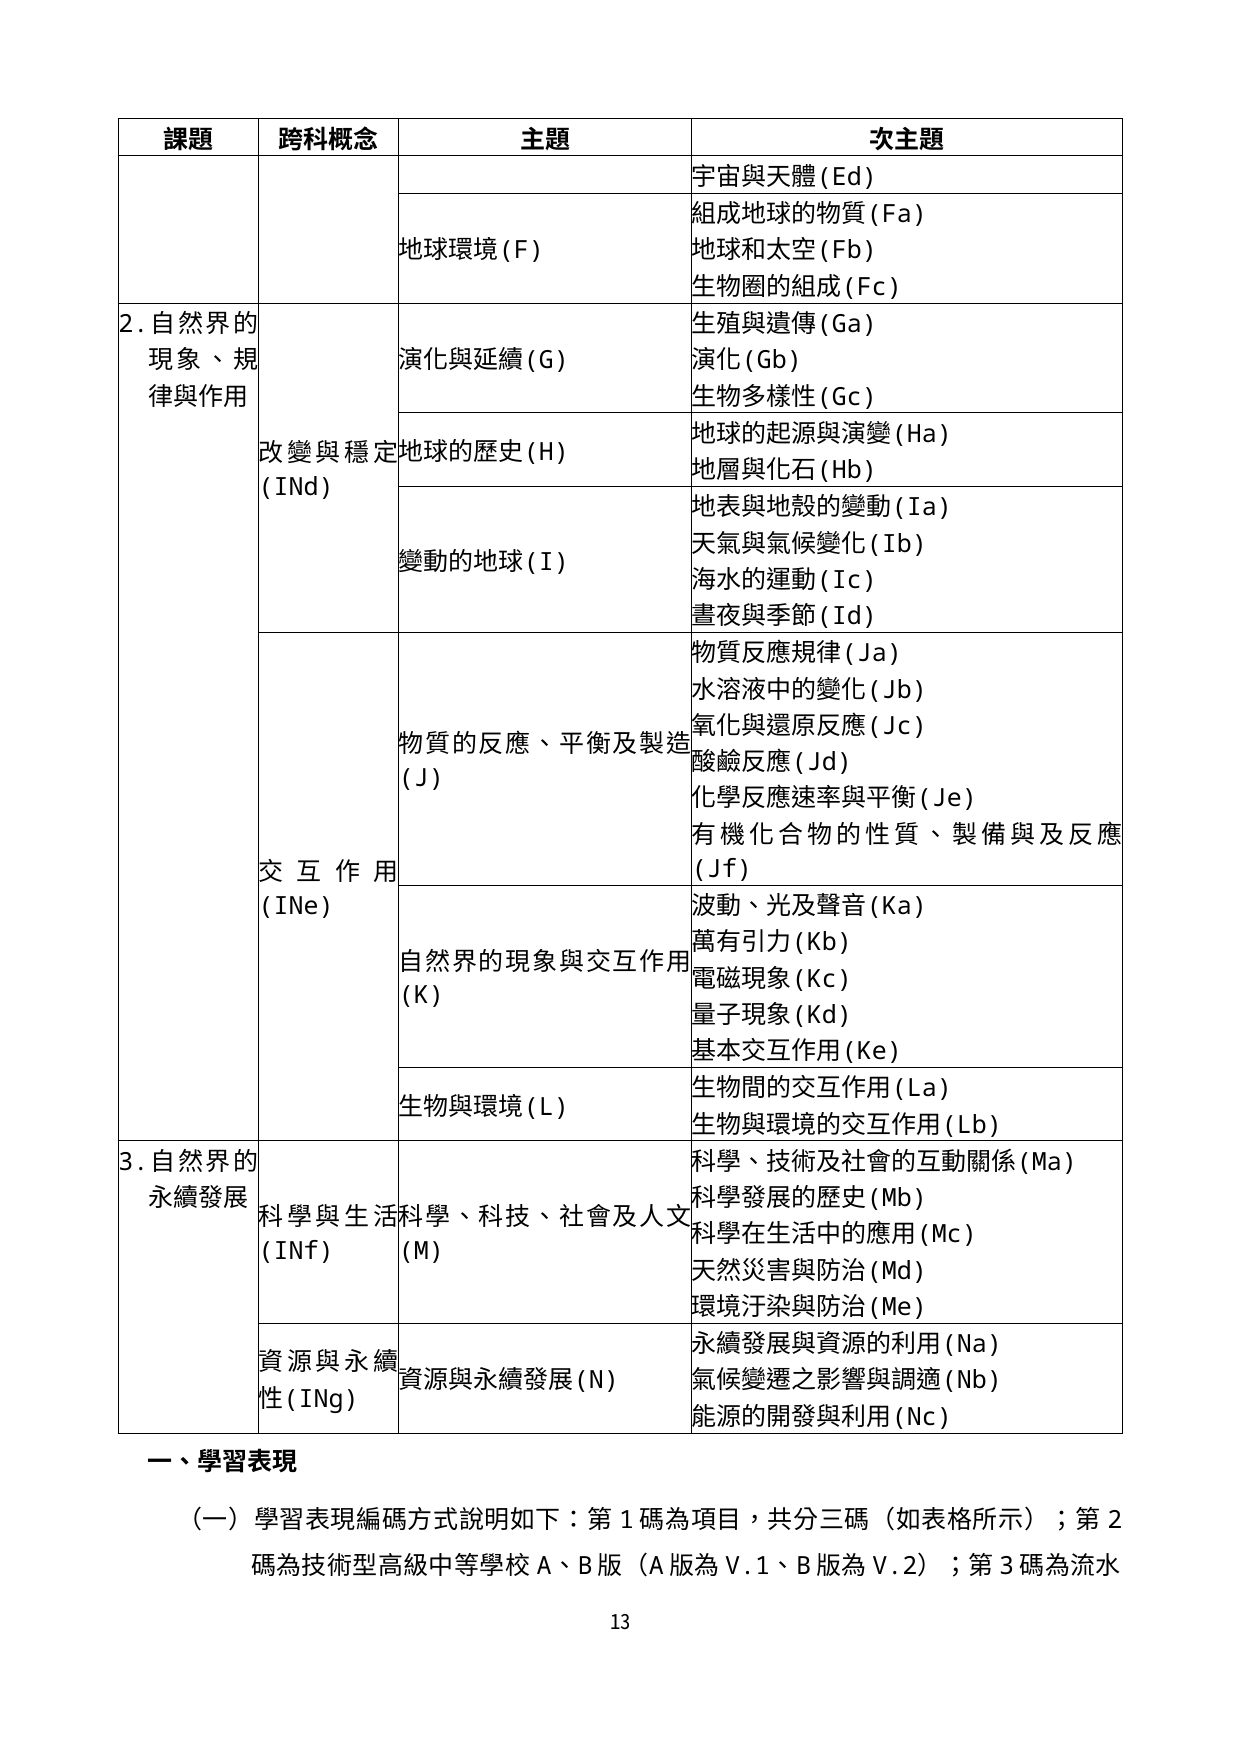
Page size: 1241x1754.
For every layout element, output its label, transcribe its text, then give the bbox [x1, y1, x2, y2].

table_cell 演化與延續(G) [399, 304, 691, 412]
text （一）學習表現編碼方式說明如下：第1碼為項目，共分三碼（如表格所示）；第2碼為技術型高級中等學校A、B版（A版為V.1、B版為V.2）；第3碼為流水 [177, 1492, 1122, 1583]
text 一、學習表現 [118, 1434, 1122, 1479]
table_cell 波動、光及聲音(Ka) 萬有引力(Kb) 電磁現象(Kc) 量子現象(Kd) 基本交互作用(Ke) [692, 886, 1122, 1067]
table_cell 資源與永續性(INg) [259, 1324, 398, 1432]
table_cell 自然界的現象與交互作用(K) [399, 886, 691, 1067]
table_cell [259, 156, 398, 302]
table_cell 科學、科技、社會及人文(M) [399, 1141, 691, 1323]
table_cell 2.自然界的現象、規律與作用 [119, 304, 258, 1140]
table_cell 物質反應規律(Ja) 水溶液中的變化(Jb) 氧化與還原反應(Jc) 酸鹼反應(Jd) 化學反應速率與平衡(Je) 有機化合物的性質、製備與及反應(Jf) [692, 633, 1122, 884]
table_header 課題 [119, 119, 258, 155]
table_cell 地球的歷史(H) [399, 413, 691, 486]
table_header 主題 [399, 119, 691, 155]
table_cell 生物與環境(L) [399, 1068, 691, 1140]
table_cell 改變與穩定(INd) [259, 304, 398, 632]
table_cell [399, 156, 691, 193]
table_cell 組成地球的物質(Fa) 地球和太空(Fb) 生物圈的組成(Fc) [692, 194, 1122, 302]
table_cell [119, 156, 258, 302]
table_cell 地球環境(F) [399, 194, 691, 302]
table_cell 物質的反應、平衡及製造(J) [399, 633, 691, 884]
table_cell 生物間的交互作用(La) 生物與環境的交互作用(Lb) [692, 1068, 1122, 1140]
table_header 次主題 [692, 119, 1122, 155]
table_cell 資源與永續發展(N) [399, 1324, 691, 1432]
table_cell 地球的起源與演變(Ha) 地層與化石(Hb) [692, 413, 1122, 486]
table_cell 生殖與遺傳(Ga) 演化(Gb) 生物多樣性(Gc) [692, 304, 1122, 412]
table_cell 科學、技術及社會的互動關係(Ma) 科學發展的歷史(Mb) 科學在生活中的應用(Mc) 天然災害與防治(Md) 環境汙染與防治(Me) [692, 1141, 1122, 1323]
table_cell 地表與地殼的變動(Ia) 天氣與氣候變化(Ib) 海水的運動(Ic) 晝夜與季節(Id) [692, 487, 1122, 632]
table_cell 宇宙與天體(Ed) [692, 156, 1122, 193]
table_cell 科學與生活(INf) [259, 1141, 398, 1323]
table_header 跨科概念 [259, 119, 398, 155]
table_cell 3.自然界的永續發展 [119, 1141, 258, 1432]
table_cell 交互作用(INe) [259, 633, 398, 1140]
table_cell 變動的地球(I) [399, 487, 691, 632]
table_cell 永續發展與資源的利用(Na) 氣候變遷之影響與調適(Nb) 能源的開發與利用(Nc) [692, 1324, 1122, 1432]
